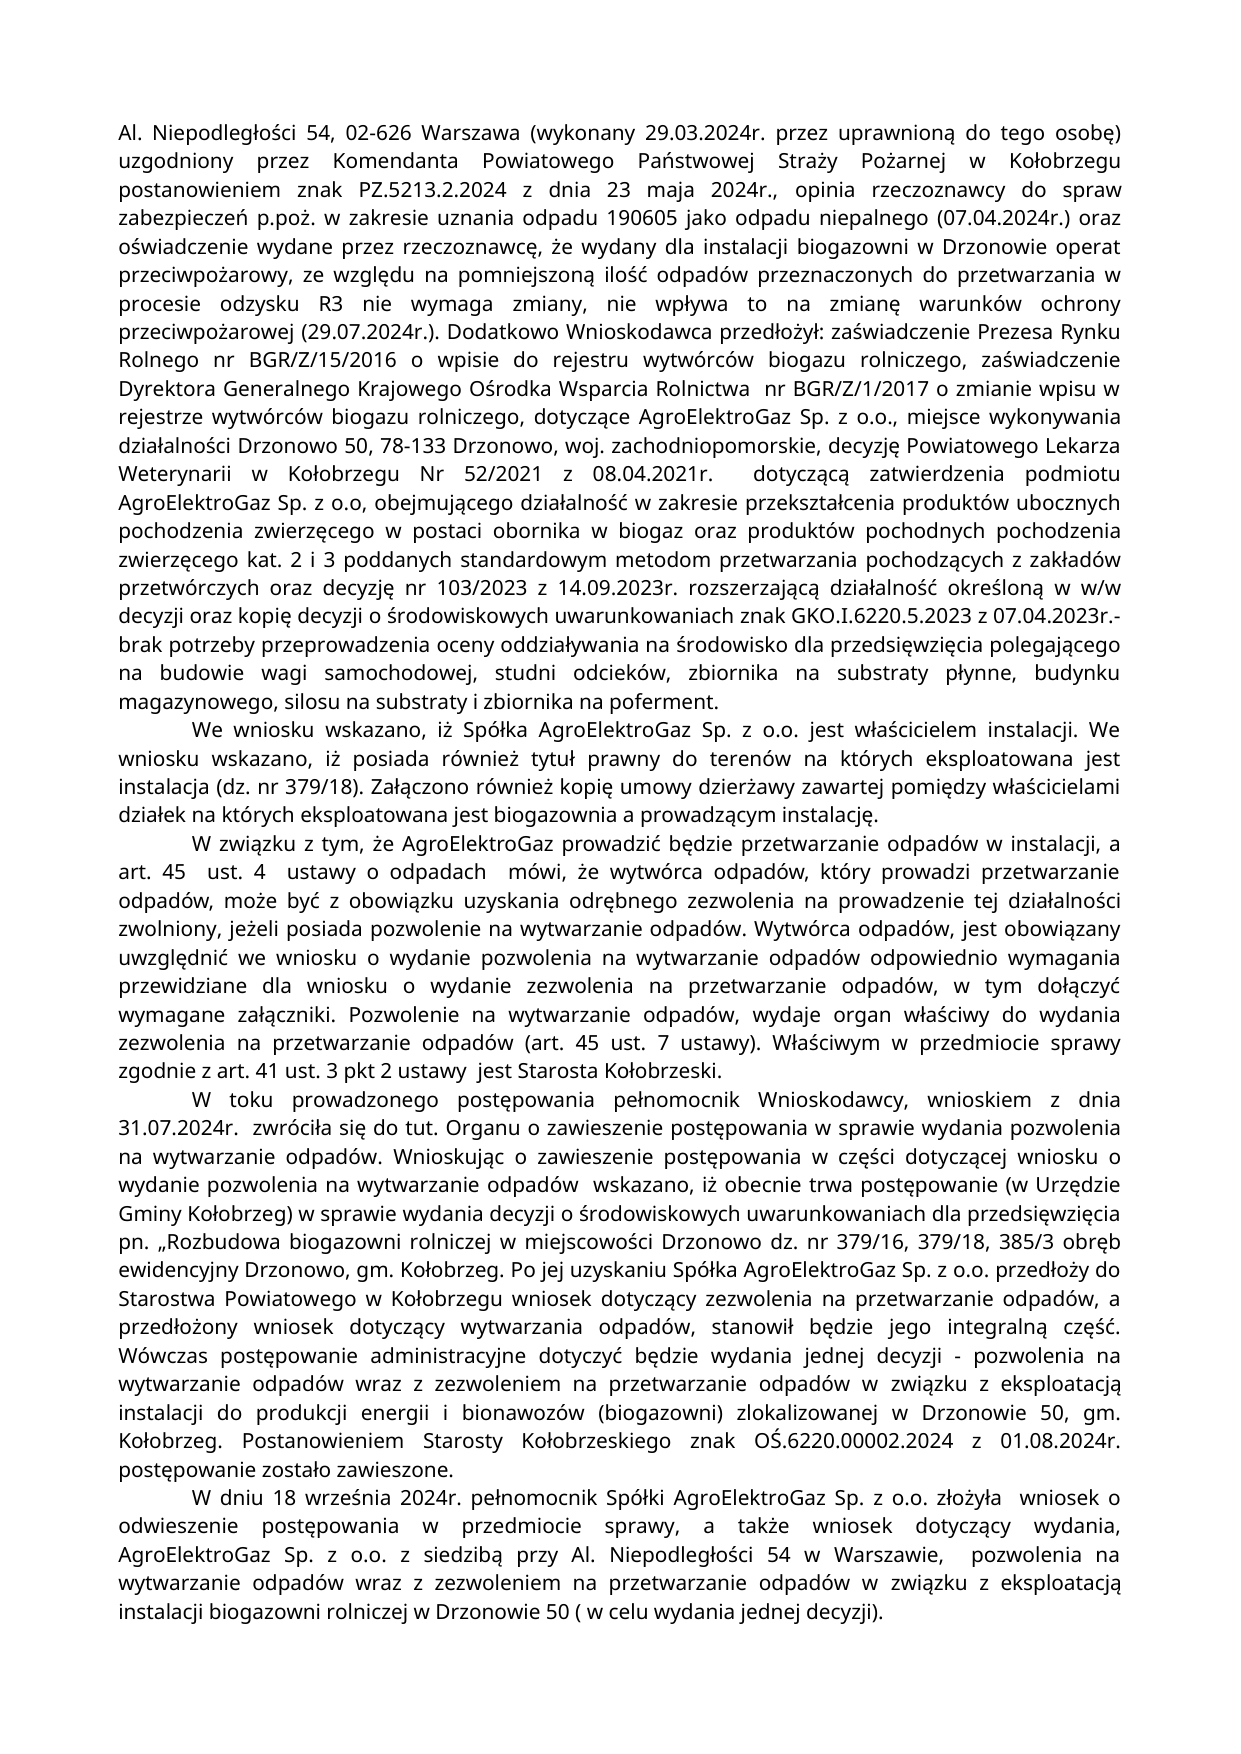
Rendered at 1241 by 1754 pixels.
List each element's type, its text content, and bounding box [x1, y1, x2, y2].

text W dniu 18 września 2024r. pełnomocnik Spółki AgroElektroGaz Sp. z o.o. złożyła wniosek o odwieszenie postępowania w przedmiocie sprawy, a także wniosek dotyczący wydania, AgroElektroGaz Sp. z o.o. z siedzibą przy Al. Niepodległości 54 w Warszawie, pozwolenia na wytwarzanie odpadów wraz z zezwoleniem na przetwarzanie odpadów w związku z eksploatacją instalacji biogazowni rolniczej w Drzonowie 50 ( w celu wydania jednej decyzji). [118, 1483, 1122, 1625]
text W związku z tym, że AgroElektroGaz prowadzić będzie przetwarzanie odpadów w instalacji, a art. 45 ust. 4 ustawy o odpadach mówi, że wytwórca odpadów, który prowadzi przetwarzanie odpadów, może być z obowiązku uzyskania odrębnego zezwolenia na prowadzenie tej działalności zwolniony, jeżeli posiada pozwolenie na wytwarzanie odpadów. Wytwórca odpadów, jest obowiązany uwzględnić we wniosku o wydanie pozwolenia na wytwarzanie odpadów odpowiednio wymagania przewidziane dla wniosku o wydanie zezwolenia na przetwarzanie odpadów, w tym dołączyć wymagane załączniki. Pozwolenie na wytwarzanie odpadów, wydaje organ właściwy do wydania zezwolenia na przetwarzanie odpadów (art. 45 ust. 7 ustawy). Właściwym w przedmiocie sprawy zgodnie z art. 41 ust. 3 pkt 2 ustawy jest Starosta Kołobrzeski. [118, 829, 1122, 1085]
text We wniosku wskazano, iż Spółka AgroElektroGaz Sp. z o.o. jest właścicielem instalacji. We wniosku wskazano, iż posiada również tytuł prawny do terenów na których eksploatowana jest instalacja (dz. nr 379/18). Załączono również kopię umowy dzierżawy zawartej pomiędzy właścicielami działek na których eksploatowana jest biogazownia a prowadzącym instalację. [118, 715, 1122, 829]
text W toku prowadzonego postępowania pełnomocnik Wnioskodawcy, wnioskiem z dnia 31.07.2024r. zwróciła się do tut. Organu o zawieszenie postępowania w sprawie wydania pozwolenia na wytwarzanie odpadów. Wnioskując o zawieszenie postępowania w części dotyczącej wniosku o wydanie pozwolenia na wytwarzanie odpadów wskazano, iż obecnie trwa postępowanie (w Urzędzie Gminy Kołobrzeg) w sprawie wydania decyzji o środowiskowych uwarunkowaniach dla przedsięwzięcia pn. „Rozbudowa biogazowni rolniczej w miejscowości Drzonowo dz. nr 379/16, 379/18, 385/3 obręb ewidencyjny Drzonowo, gm. Kołobrzeg. Po jej uzyskaniu Spółka AgroElektroGaz Sp. z o.o. przedłoży do Starostwa Powiatowego w Kołobrzegu wniosek dotyczący zezwolenia na przetwarzanie odpadów, a przedłożony wniosek dotyczący wytwarzania odpadów, stanowił będzie jego integralną część. Wówczas postępowanie administracyjne dotyczyć będzie wydania jednej decyzji - pozwolenia na wytwarzanie odpadów wraz z zezwoleniem na przetwarzanie odpadów w związku z eksploatacją instalacji do produkcji energii i bionawozów (biogazowni) zlokalizowanej w Drzonowie 50, gm. Kołobrzeg. Postanowieniem Starosty Kołobrzeskiego znak OŚ.6220.00002.2024 z 01.08.2024r. postępowanie zostało zawieszone. [118, 1085, 1122, 1483]
text Al. Niepodległości 54, 02-626 Warszawa (wykonany 29.03.2024r. przez uprawnioną do tego osobę) uzgodniony przez Komendanta Powiatowego Państwowej Straży Pożarnej w Kołobrzegu postanowieniem znak PZ.5213.2.2024 z dnia 23 maja 2024r., opinia rzeczoznawcy do spraw zabezpieczeń p.poż. w zakresie uznania odpadu 190605 jako odpadu niepalnego (07.04.2024r.) oraz oświadczenie wydane przez rzeczoznawcę, że wydany dla instalacji biogazowni w Drzonowie operat przeciwpożarowy, ze względu na pomniejszoną ilość odpadów przeznaczonych do przetwarzania w procesie odzysku R3 nie wymaga zmiany, nie wpływa to na zmianę warunków ochrony przeciwpożarowej (29.07.2024r.). Dodatkowo Wnioskodawca przedłożył: zaświadczenie Prezesa Rynku Rolnego nr BGR/Z/15/2016 o wpisie do rejestru wytwórców biogazu rolniczego, zaświadczenie Dyrektora Generalnego Krajowego Ośrodka Wsparcia Rolnictwa nr BGR/Z/1/2017 o zmianie wpisu w rejestrze wytwórców biogazu rolniczego, dotyczące AgroElektroGaz Sp. z o.o., miejsce wykonywania działalności Drzonowo 50, 78-133 Drzonowo, woj. zachodniopomorskie, decyzję Powiatowego Lekarza Weterynarii w Kołobrzegu Nr 52/2021 z 08.04.2021r. dotyczącą zatwierdzenia podmiotu AgroElektroGaz Sp. z o.o, obejmującego działalność w zakresie przekształcenia produktów ubocznych pochodzenia zwierzęcego w postaci obornika w biogaz oraz produktów pochodnych pochodzenia zwierzęcego kat. 2 i 3 poddanych standardowym metodom przetwarzania pochodzących z zakładów przetwórczych oraz decyzję nr 103/2023 z 14.09.2023r. rozszerzającą działalność określoną w w/w decyzji oraz kopię decyzji o środowiskowych uwarunkowaniach znak GKO.I.6220.5.2023 z 07.04.2023r.- brak potrzeby przeprowadzenia oceny oddziaływania na środowisko dla przedsięwzięcia polegającego na budowie wagi samochodowej, studni odcieków, zbiornika na substraty płynne, budynku magazynowego, silosu na substraty i zbiornika na poferment. [118, 118, 1122, 715]
